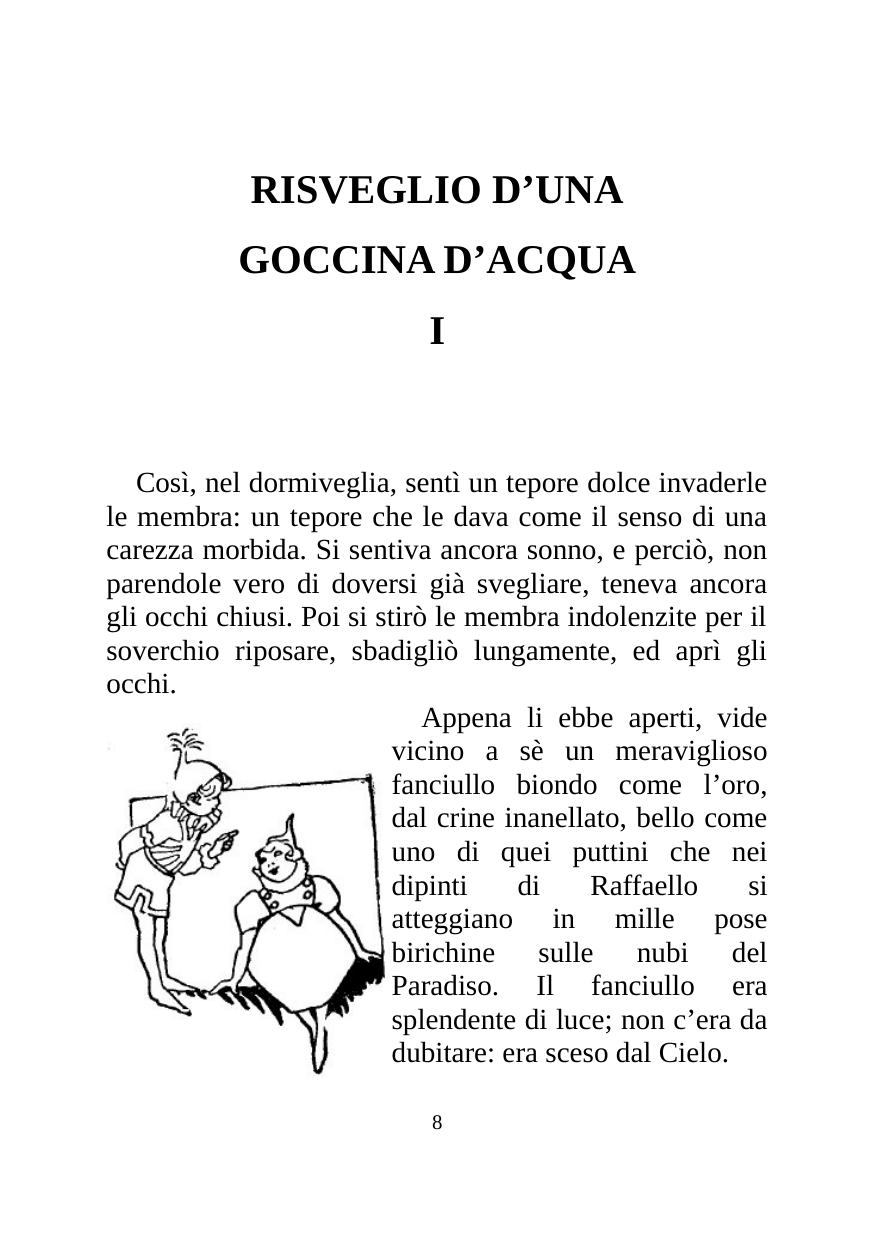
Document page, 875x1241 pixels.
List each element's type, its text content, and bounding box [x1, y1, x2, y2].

text Così, nel dormiveglia, sentì un tepore dolce invaderle le membra: un tepore che le dava come il senso di una carezza morbida. Si sentiva ancora sonno, e perciò, non parendole vero di doversi già svegliare, teneva ancora gli occhi chiusi. Poi si stirò le membra indolenzite per il soverchio riposare, sbadigliò lungamente, ed aprì gli occhi. [106, 465, 768, 700]
picture [106, 723, 392, 1081]
subtitle RISVEGLIO D’UNA GOCCINA D’ACQUA I [224, 165, 650, 353]
text Appena li ebbe aperti, vide vicino a sè un meraviglioso fanciullo biondo come l’oro, dal crine inanellato, bello come uno di quei puttini che nei dipinti di Raffaello si atteggiano in mille pose birichine sulle nubi del Paradiso. Il fanciullo era splendente di luce; non c’era da dubitare: era sceso dal Cielo. [106, 700, 768, 1069]
